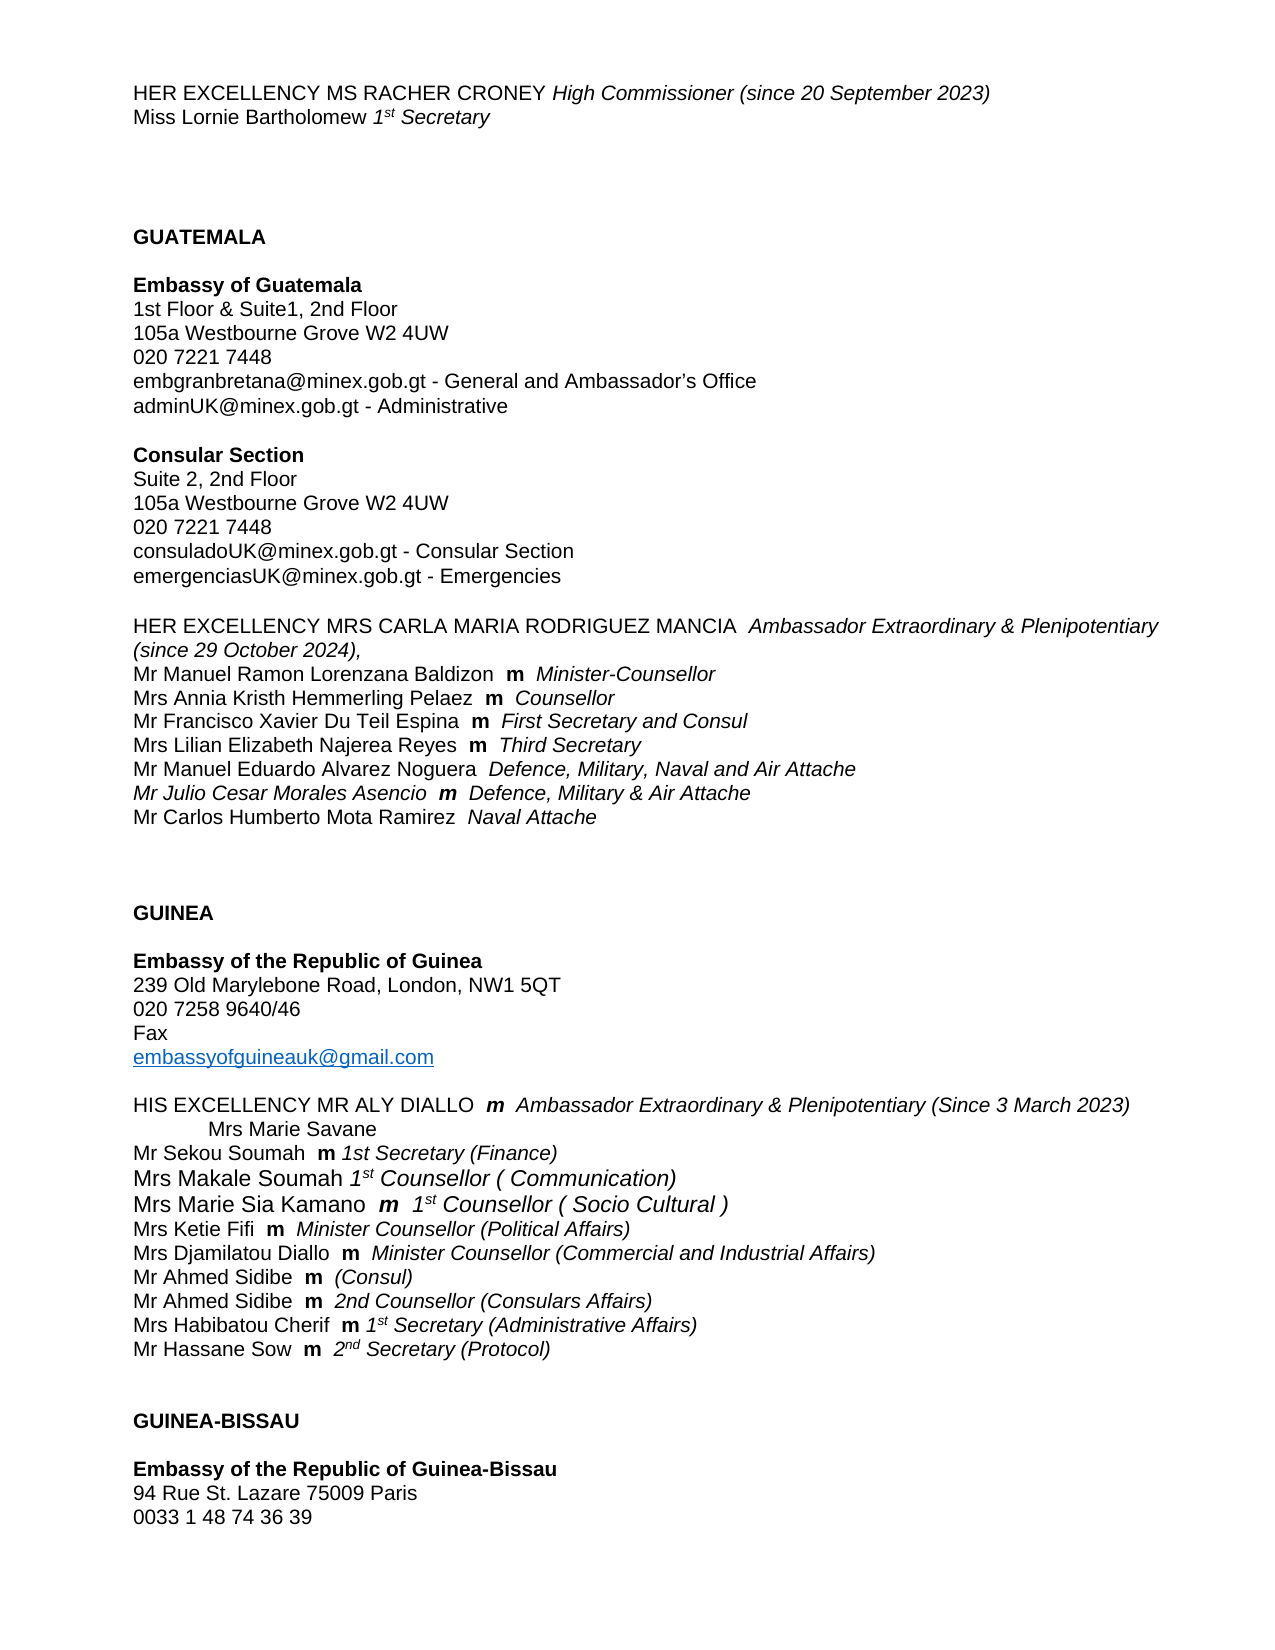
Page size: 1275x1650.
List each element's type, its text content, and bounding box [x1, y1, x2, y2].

text HIS EXCELLENCY MR ALY DIALLO m Ambassador Extraordinary & Plenipotentiary (Since 3 March 2023) [133, 1093, 1181, 1117]
text Embassy of the Republic of Guinea [133, 949, 1181, 973]
text Mr Sekou Soumah m 1st Secretary (Finance) [133, 1141, 1181, 1164]
text Mrs Habibatou Cherif m 1st Secretary (Administrative Affairs) [133, 1313, 1181, 1337]
text Mr Manuel Ramon Lorenzana Baldizon m Minister-Counsellor [133, 661, 1181, 685]
text 020 7221 7448 [133, 344, 1181, 368]
text adminUK@minex.gob.gt - Administrative [133, 394, 1181, 418]
text Mrs Marie Savane [133, 1117, 1181, 1141]
text Mr Manuel Eduardo Alvarez Noguera Defence, Military, Naval and Air Attache [133, 757, 1181, 781]
text 105a Westbourne Grove W2 4UW [133, 491, 1181, 515]
text emergenciasUK@minex.gob.gt - Emergencies [133, 564, 1181, 588]
text 239 Old Marylebone Road, London, NW1 5QT [133, 973, 1181, 997]
text 0033 1 48 74 36 39 [133, 1505, 1181, 1529]
text 020 7221 7448 [133, 515, 1181, 539]
text 94 Rue St. Lazare 75009 Paris [133, 1481, 1181, 1505]
subtitle Embassy of the Republic of Guinea-Bissau [133, 1457, 1181, 1481]
text Suite 2, 2nd Floor [133, 467, 1181, 491]
text Fax [133, 1021, 1181, 1045]
text Mr Francisco Xavier Du Teil Espina m First Secretary and Consul [133, 709, 1181, 733]
text consuladoUK@minex.gob.gt - Consular Section [133, 539, 1181, 563]
text Mr Ahmed Sidibe m 2nd Counsellor (Consulars Affairs) [133, 1289, 1181, 1313]
text Miss Lornie Bartholomew 1st Secretary [133, 105, 1181, 129]
text Mrs Makale Soumah 1st Counsellor ( Communication) [133, 1164, 1181, 1191]
text GUINEA-BISSAU [133, 1409, 1181, 1433]
text Mr Ahmed Sidibe m (Consul) [133, 1265, 1181, 1289]
text 105a Westbourne Grove W2 4UW [133, 321, 1181, 344]
text embgranbretana@minex.gob.gt - General and Ambassador’s Office [133, 368, 1181, 392]
text embassyofguineauk@gmail.com [133, 1045, 1181, 1069]
text Mrs Marie Sia Kamano m 1st Counsellor ( Socio Cultural ) [133, 1191, 1181, 1217]
text GUINEA [133, 901, 1181, 925]
text Mrs Djamilatou Diallo m Minister Counsellor (Commercial and Industrial Affairs) [133, 1241, 1181, 1265]
text HER EXCELLENCY MS RACHER CRONEY High Commissioner (since 20 September 2023) [133, 81, 1181, 105]
text Mrs Annia Kristh Hemmerling Pelaez m Counsellor [133, 685, 1181, 709]
text Mr Julio Cesar Morales Asencio m Defence, Military & Air Attache [133, 781, 1181, 805]
text GUATEMALA [133, 225, 1181, 249]
text Mr Hassane Sow m 2nd Secretary (Protocol) [133, 1337, 1181, 1361]
text Consular Section [133, 443, 1181, 467]
text 1st Floor & Suite1, 2nd Floor [133, 297, 1181, 321]
text Mr Carlos Humberto Mota Ramirez Naval Attache [133, 805, 1181, 829]
text 020 7258 9640/46 [133, 997, 1181, 1021]
text HER EXCELLENCY MRS CARLA MARIA RODRIGUEZ MANCIA Ambassador Extraordinary & Plenipotentiary (since 29 October 2024), [133, 613, 1181, 661]
text Embassy of Guatemala [133, 273, 1181, 297]
text Mrs Ketie Fifi m Minister Counsellor (Political Affairs) [133, 1217, 1181, 1241]
text Mrs Lilian Elizabeth Najerea Reyes m Third Secretary [133, 733, 1181, 757]
